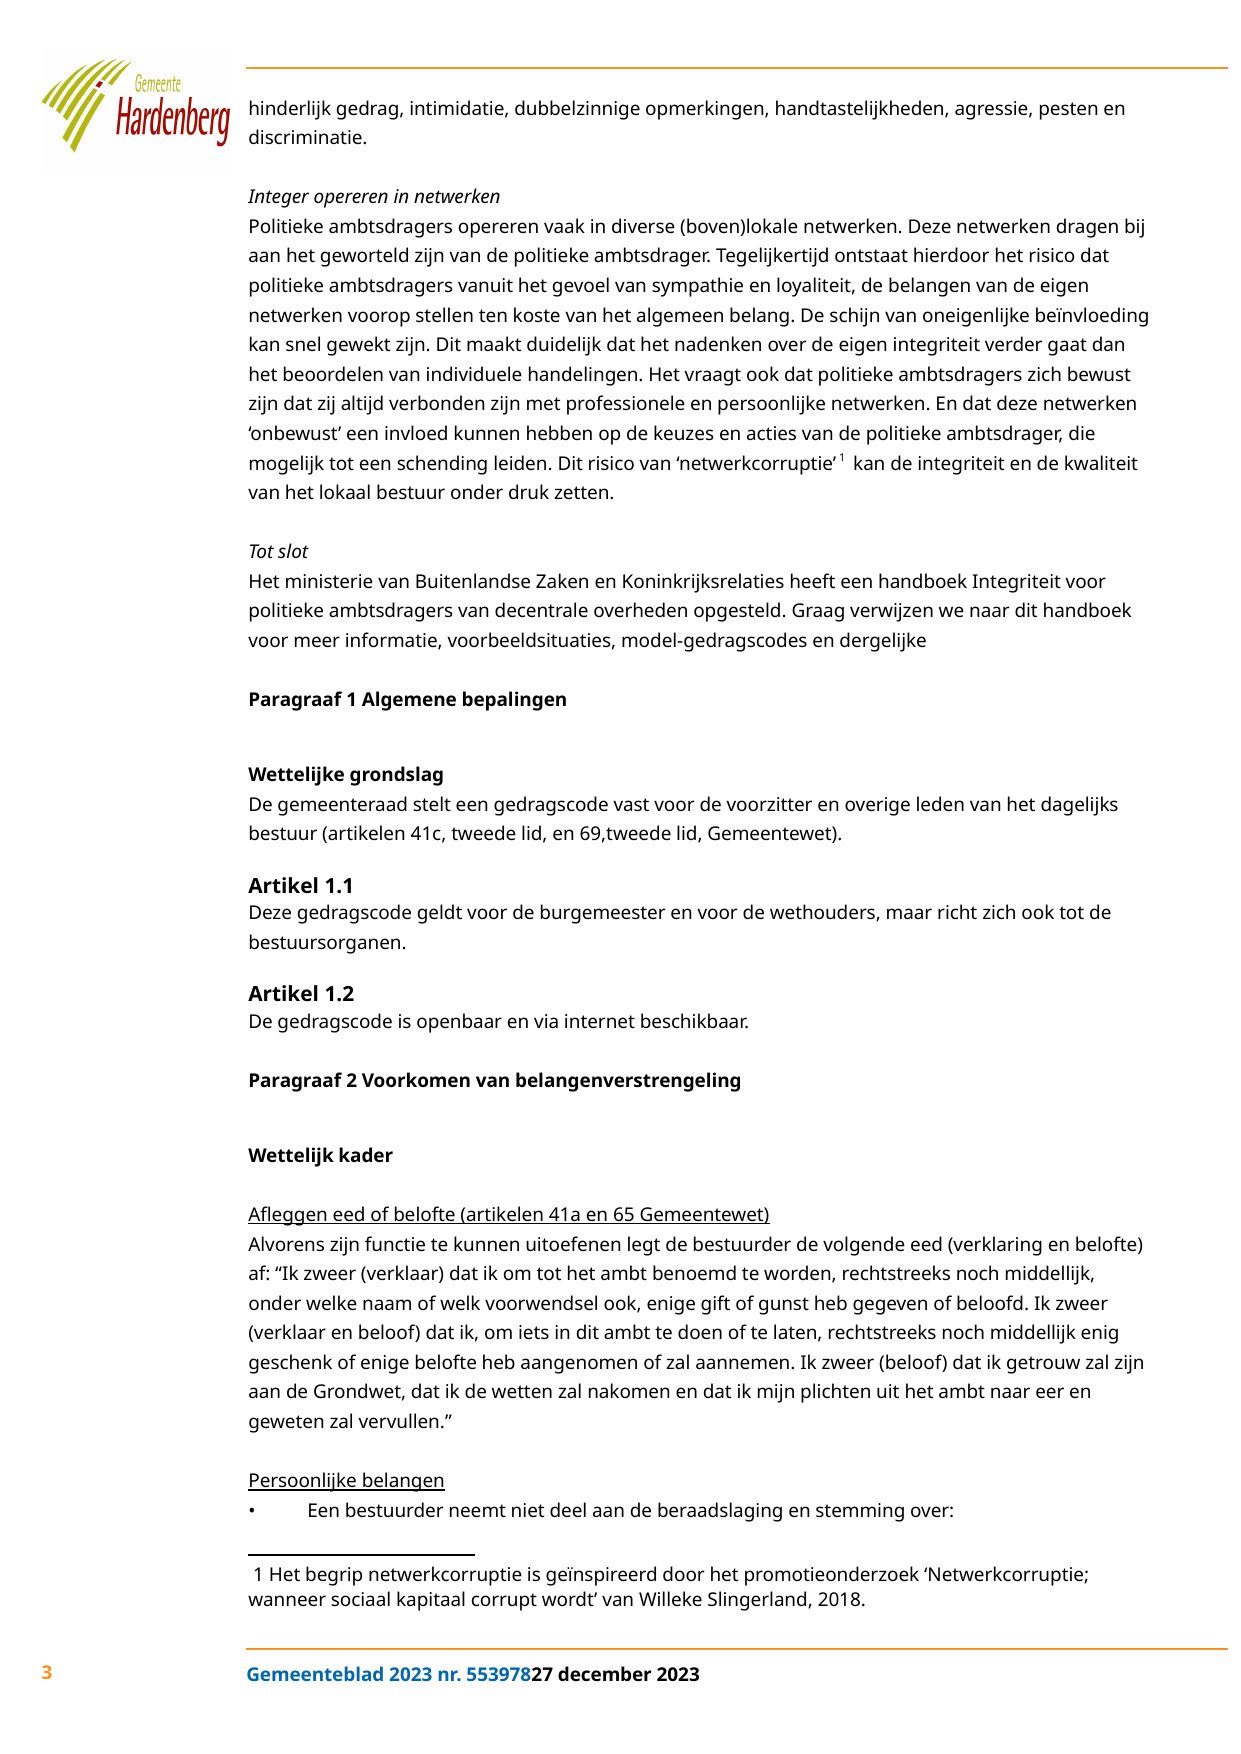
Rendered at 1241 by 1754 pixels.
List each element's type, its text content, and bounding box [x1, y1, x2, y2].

text Het ministerie van Buitenlandse Zaken en Koninkrijksrelaties heeft een handboek Integriteit voor politieke ambtsdragers van decentrale overheden opgesteld. Graag verwijzen we naar dit handboek voor meer informatie, voorbeeldsituaties, model-gedragscodes en dergelijke [248, 568, 1152, 653]
text Wettelijk kader [248, 1142, 1152, 1168]
text Politieke ambtsdragers opereren vaak in diverse (boven)lokale netwerken. Deze netwerken dragen bij aan het geworteld zijn van de politieke ambtsdrager. Tegelijkertijd ontstaat hierdoor het risico dat politieke ambtsdragers vanuit het gevoel van sympathie en loyaliteit, de belangen van de eigen netwerken voorop stellen ten koste van het algemeen belang. De schijn van oneigenlijke beïnvloeding kan snel gewekt zijn. Dit maakt duidelijk dat het nadenken over de eigen integriteit verder gaat dan het beoordelen van individuele handelingen. Het vraagt ook dat politieke ambtsdragers zich bewust zijn dat zij altijd verbonden zijn met professionele en persoonlijke netwerken. En dat deze netwerken ‘onbewust’ een invloed kunnen hebben op de keuzes en acties van de politieke ambtsdrager, die mogelijk tot een schending leiden. Dit risico van ‘netwerkcorruptie’ kan de integriteit en de kwaliteit van het lokaal bestuur onder druk zetten. [248, 213, 1152, 505]
text Deze gedragscode geldt voor de burgemeester en voor de wethouders, maar richt zich ook tot de bestuursorganen. [248, 899, 1152, 955]
text Afleggen eed of belofte (artikelen 41a en 65 Gemeentewet) [248, 1201, 1152, 1227]
picture [41, 47, 231, 172]
text hinderlijk gedrag, intimidatie, dubbelzinnige opmerkingen, handtastelijkheden, agressie, pesten en discriminatie. [248, 95, 1152, 150]
text Alvorens zijn functie te kunnen uitoefenen legt de bestuurder de volgende eed (verklaring en belofte) af: “Ik zweer (verklaar) dat ik om tot het ambt benoemd te worden, rechtstreeks noch middellijk, onder welke naam of welk voorwendsel ook, enige gift of gunst heb gegeven of beloofd. Ik zweer (verklaar en beloof) dat ik, om iets in dit ambt te doen of te laten, rechtstreeks noch middellijk enig geschenk of enige belofte heb aangenomen of zal aannemen. Ik zweer (beloof) dat ik getrouw zal zijn aan de Grondwet, dat ik de wetten zal nakomen en dat ik mijn plichten uit het ambt naar eer en geweten zal vervullen.” [248, 1231, 1152, 1434]
text Het begrip netwerkcorruptie is geïnspireerd door het promotieonderzoek ‘Netwerkcorruptie; wanneer sociaal kapitaal corrupt wordt’ van Willeke Slingerland, 2018. [248, 1561, 1152, 1612]
text Paragraaf 2 Voorkomen van belangenverstrengeling [248, 1067, 1152, 1093]
text Artikel 1.1 [248, 871, 1152, 899]
text De gedragscode is openbaar en via internet beschikbaar. [248, 1008, 1152, 1034]
text Wettelijke grondslag [248, 761, 1152, 787]
text Integer opereren in netwerken [248, 183, 1152, 209]
text Persoonlijke belangen [248, 1467, 1152, 1493]
text Tot slot [248, 538, 1152, 564]
list Een bestuurder neemt niet deel aan de beraadslaging en stemming over: [248, 1497, 1152, 1523]
text De gemeenteraad stelt een gedragscode vast voor de voorzitter en overige leden van het dagelijks bestuur (artikelen 41c, tweede lid, en 69,tweede lid, Gemeentewet). [248, 791, 1152, 846]
text Paragraaf 1 Algemene bepalingen [248, 686, 1152, 712]
text Artikel 1.2 [248, 979, 1152, 1008]
